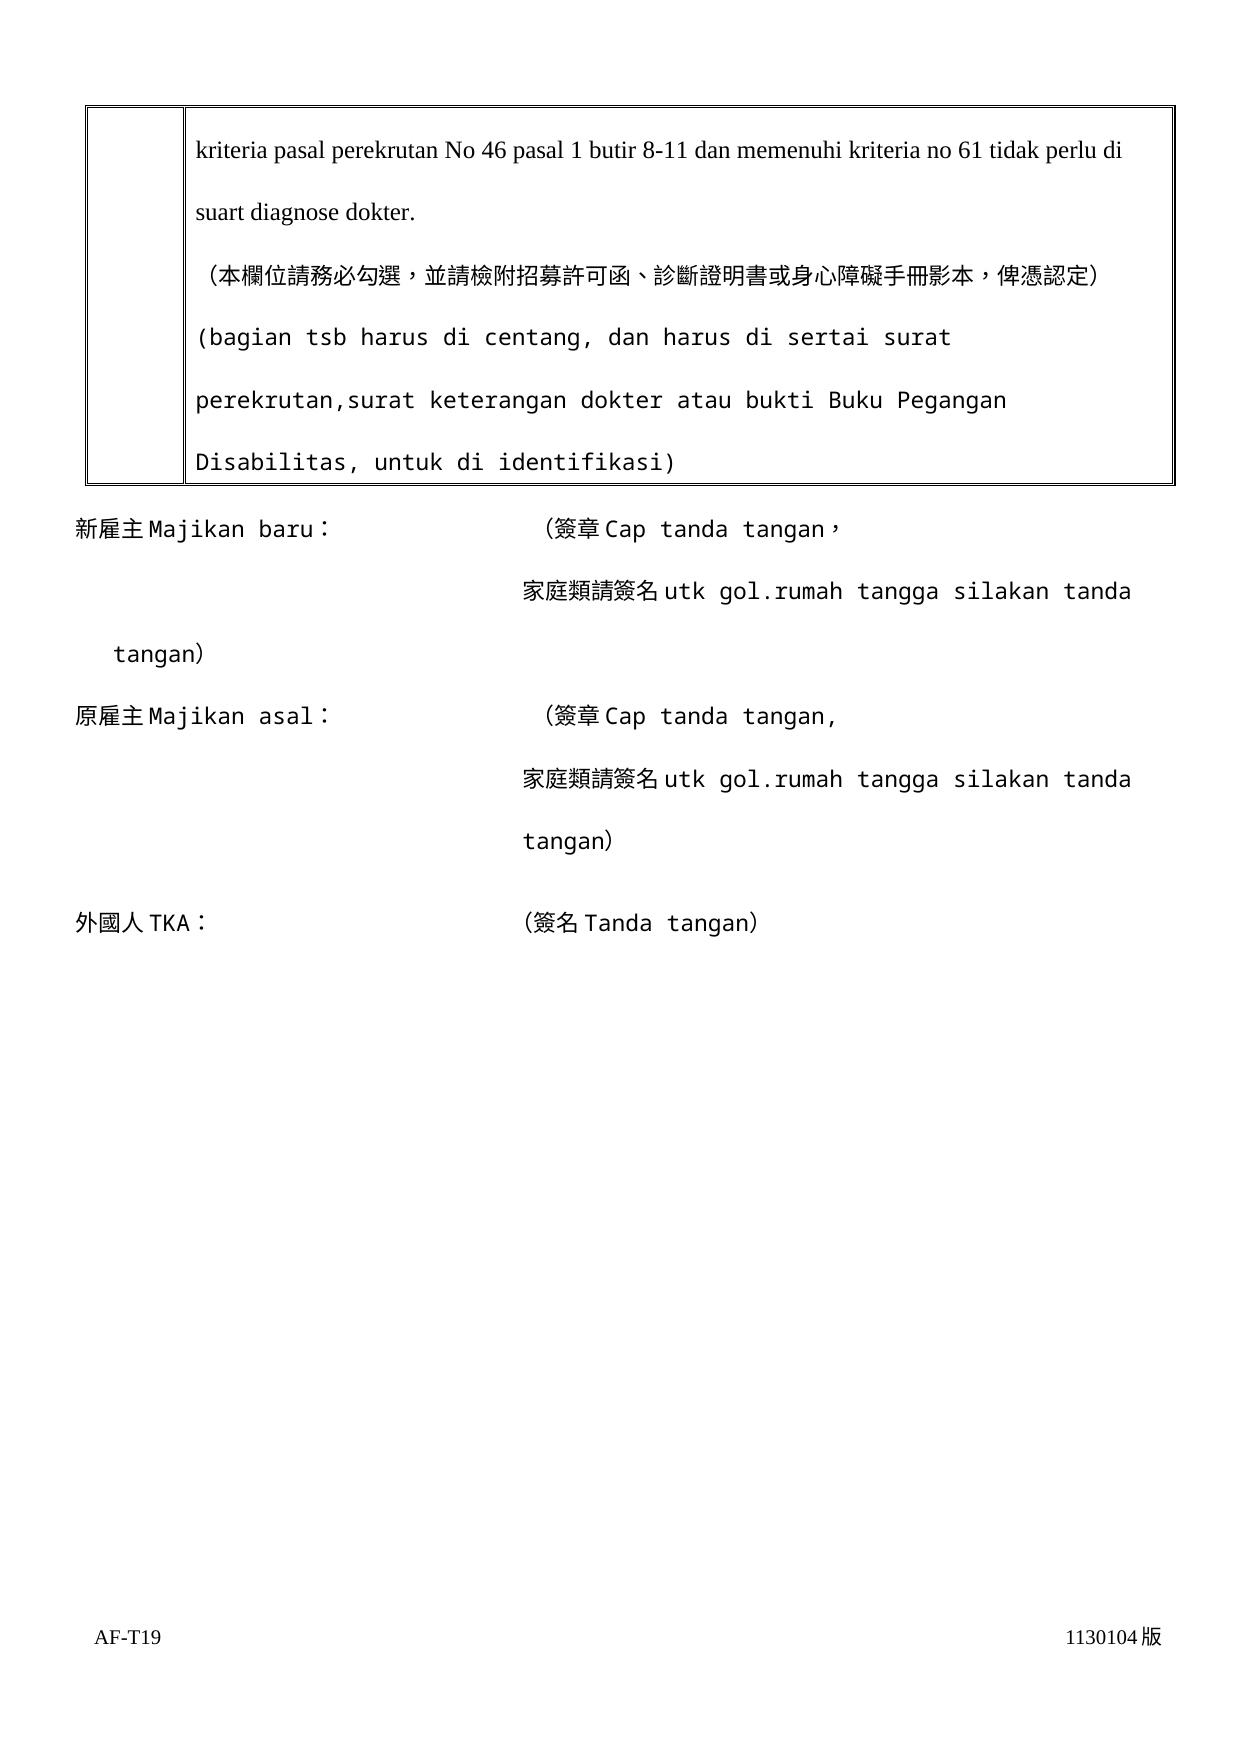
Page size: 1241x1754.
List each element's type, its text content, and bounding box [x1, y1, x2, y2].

table_cell kriteria pasal perekrutan No 46 pasal 1 butir 8-11 dan memenuhi kriteria no 61 tidak perlu di suart diagnose dokter. （本欄位請務必勾選，並請檢附招募許可函、診斷證明書或身心障礙手冊影本，俾憑認定） (bagian tsb harus di centang, dan harus di sertai surat perekrutan,surat keterangan dokter atau bukti Buku Pegangan Disabilitas, untuk di identifikasi) [186, 108, 1172, 483]
text 家庭類請簽名utk gol.rumah tangga silakan tanda tangan） [522, 736, 1200, 861]
text 新雇主Majikan baru： （簽章Cap tanda tangan， [75, 486, 1162, 548]
text 原雇主Majikan asal： （簽章Cap tanda tangan, [75, 673, 1200, 736]
text 外國人TKA： （簽名Tanda tangan） [75, 879, 1162, 942]
text 家庭類請簽名utk gol.rumah tangga silakan tanda tangan） [113, 548, 1162, 673]
table_cell [88, 108, 183, 483]
